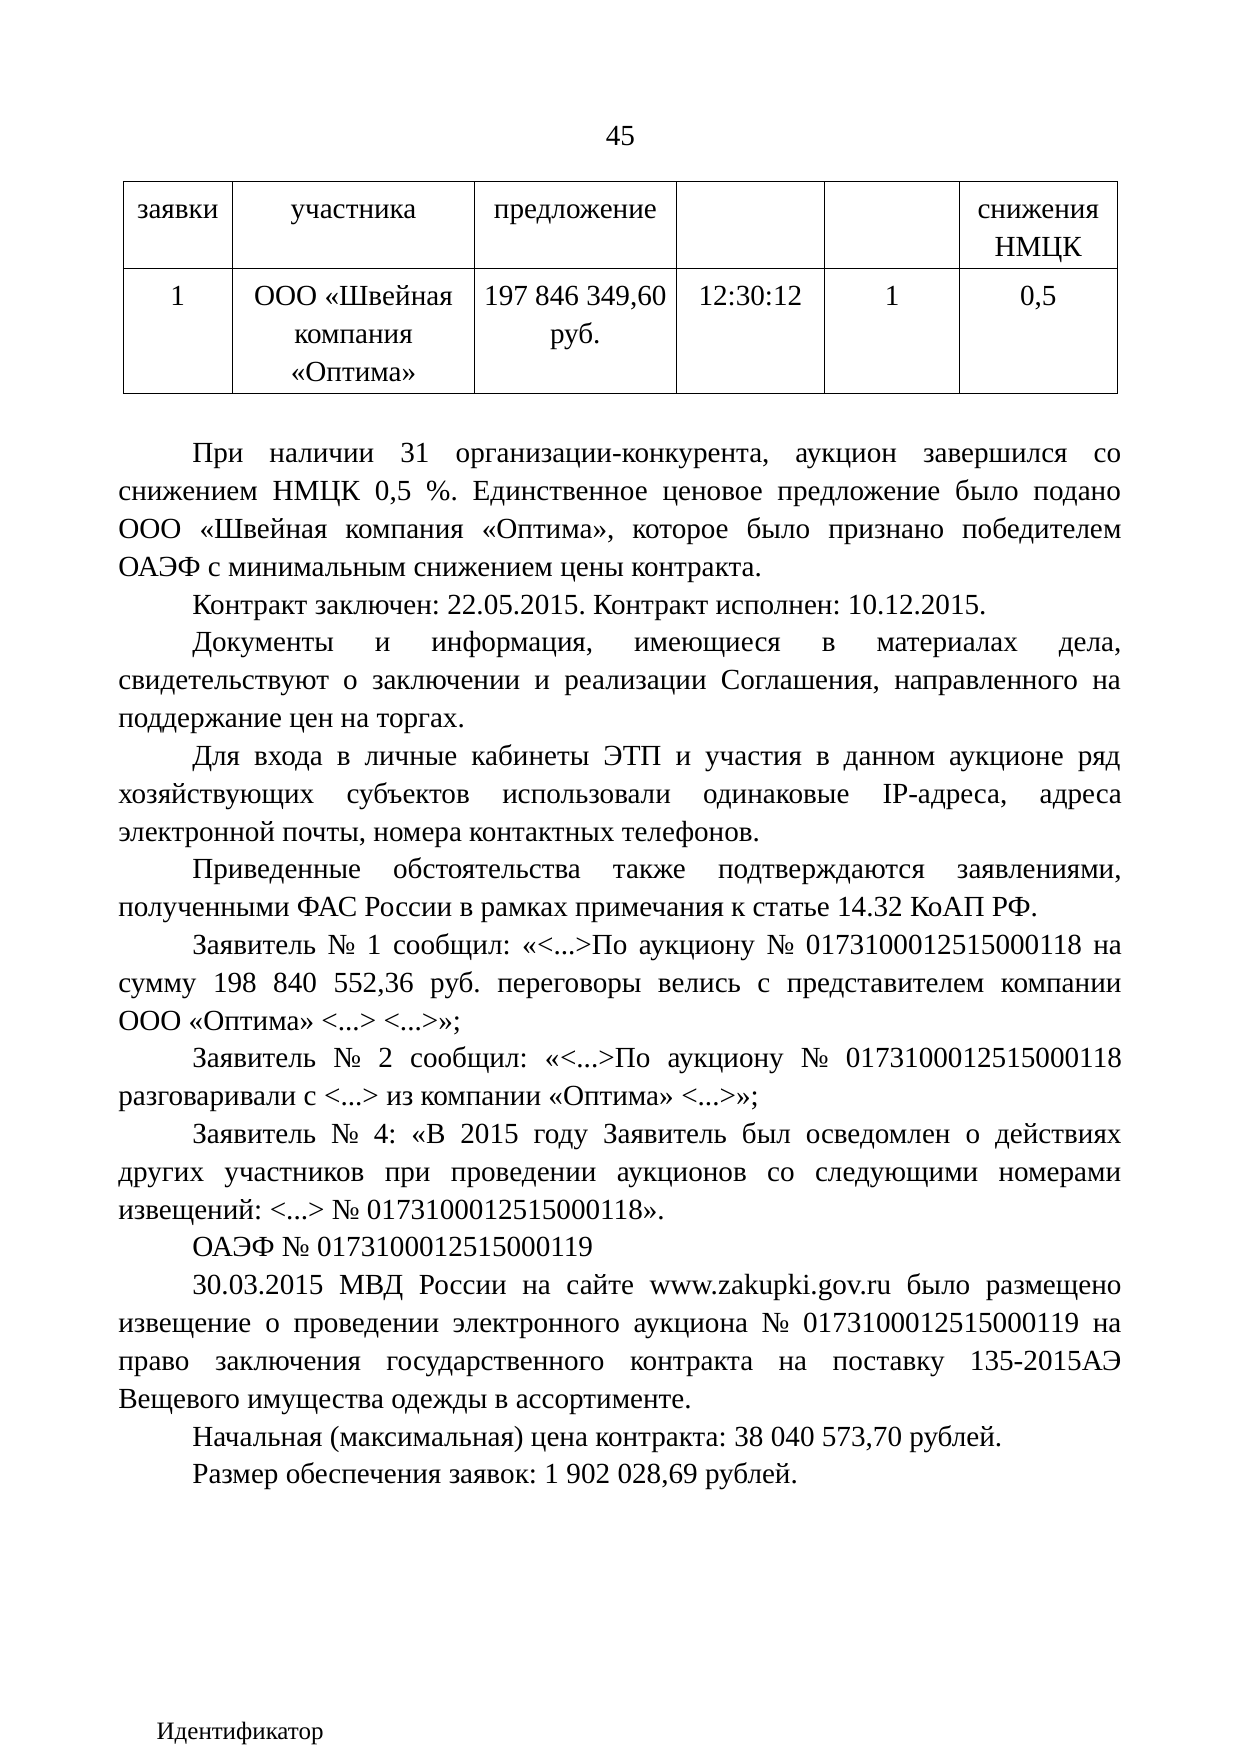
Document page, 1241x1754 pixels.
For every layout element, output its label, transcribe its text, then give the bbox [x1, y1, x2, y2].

text 30.03.2015 МВД России на сайте www.zakupki.gov.ru было размещено извещение о проведении электронного аукциона № 0173100012515000119 на право заключения государственного контракта на поставку 135-2015АЭ Вещевого имущества одежды в ассортименте. [118, 1263, 1122, 1414]
text Контракт заключен: 22.05.2015. Контракт исполнен: 10.12.2015. [118, 582, 1122, 620]
text Начальная (максимальная) цена контракта: 38 040 573,70 рублей. [118, 1414, 1122, 1452]
text Приведенные обстоятельства также подтверждаются заявлениями, полученными ФАС России в рамках примечания к статье 14.32 КоАП РФ. [118, 847, 1122, 923]
table_cell 1 [825, 269, 959, 393]
text Заявитель № 4: «В 2015 году Заявитель был осведомлен о действиях других участников при проведении аукционов со следующими номерами извещений: <...> № 0173100012515000118». [118, 1112, 1122, 1225]
table_header [825, 182, 959, 268]
table_header заявки [124, 182, 232, 268]
table_cell 197 846 349,60 руб. [475, 269, 676, 393]
text Документы и информация, имеющиеся в материалах дела, свидетельствуют о заключении и реализации Соглашения, направленного на поддержание цен на торгах. [118, 620, 1122, 734]
text Заявитель № 1 сообщил: «<...>По аукциону № 0173100012515000118 на сумму 198 840 552,36 руб. переговоры велись с представителем компании ООО «Оптима» <...> <...>»; [118, 923, 1122, 1036]
text ОАЭФ № 0173100012515000119 [118, 1225, 1122, 1263]
table_header снижения НМЦК [960, 182, 1117, 268]
text Для входа в личные кабинеты ЭТП и участия в данном аукционе ряд хозяйствующих субъектов использовали одинаковые IP-адреса, адреса электронной почты, номера контактных телефонов. [118, 734, 1122, 847]
text Размер обеспечения заявок: 1 902 028,69 рублей. [118, 1452, 1122, 1490]
text При наличии 31 организации-конкурента, аукцион завершился со снижением НМЦК 0,5 %. Единственное ценовое предложение было подано ООО «Швейная компания «Оптима», которое было признано победителем ОАЭФ с минимальным снижением цены контракта. [118, 431, 1122, 582]
text Заявитель № 2 сообщил: «<...>По аукциону № 0173100012515000118 разговаривали с <...> из компании «Оптима» <...>»; [118, 1036, 1122, 1112]
table_header предложение [475, 182, 676, 268]
table_header участника [233, 182, 474, 268]
table_cell 12:30:12 [677, 269, 824, 393]
table_header [677, 182, 824, 268]
table_cell 0,5 [960, 269, 1117, 393]
table_cell ООО «Швейная компания «Оптима» [233, 269, 474, 393]
table_cell 1 [124, 269, 232, 393]
